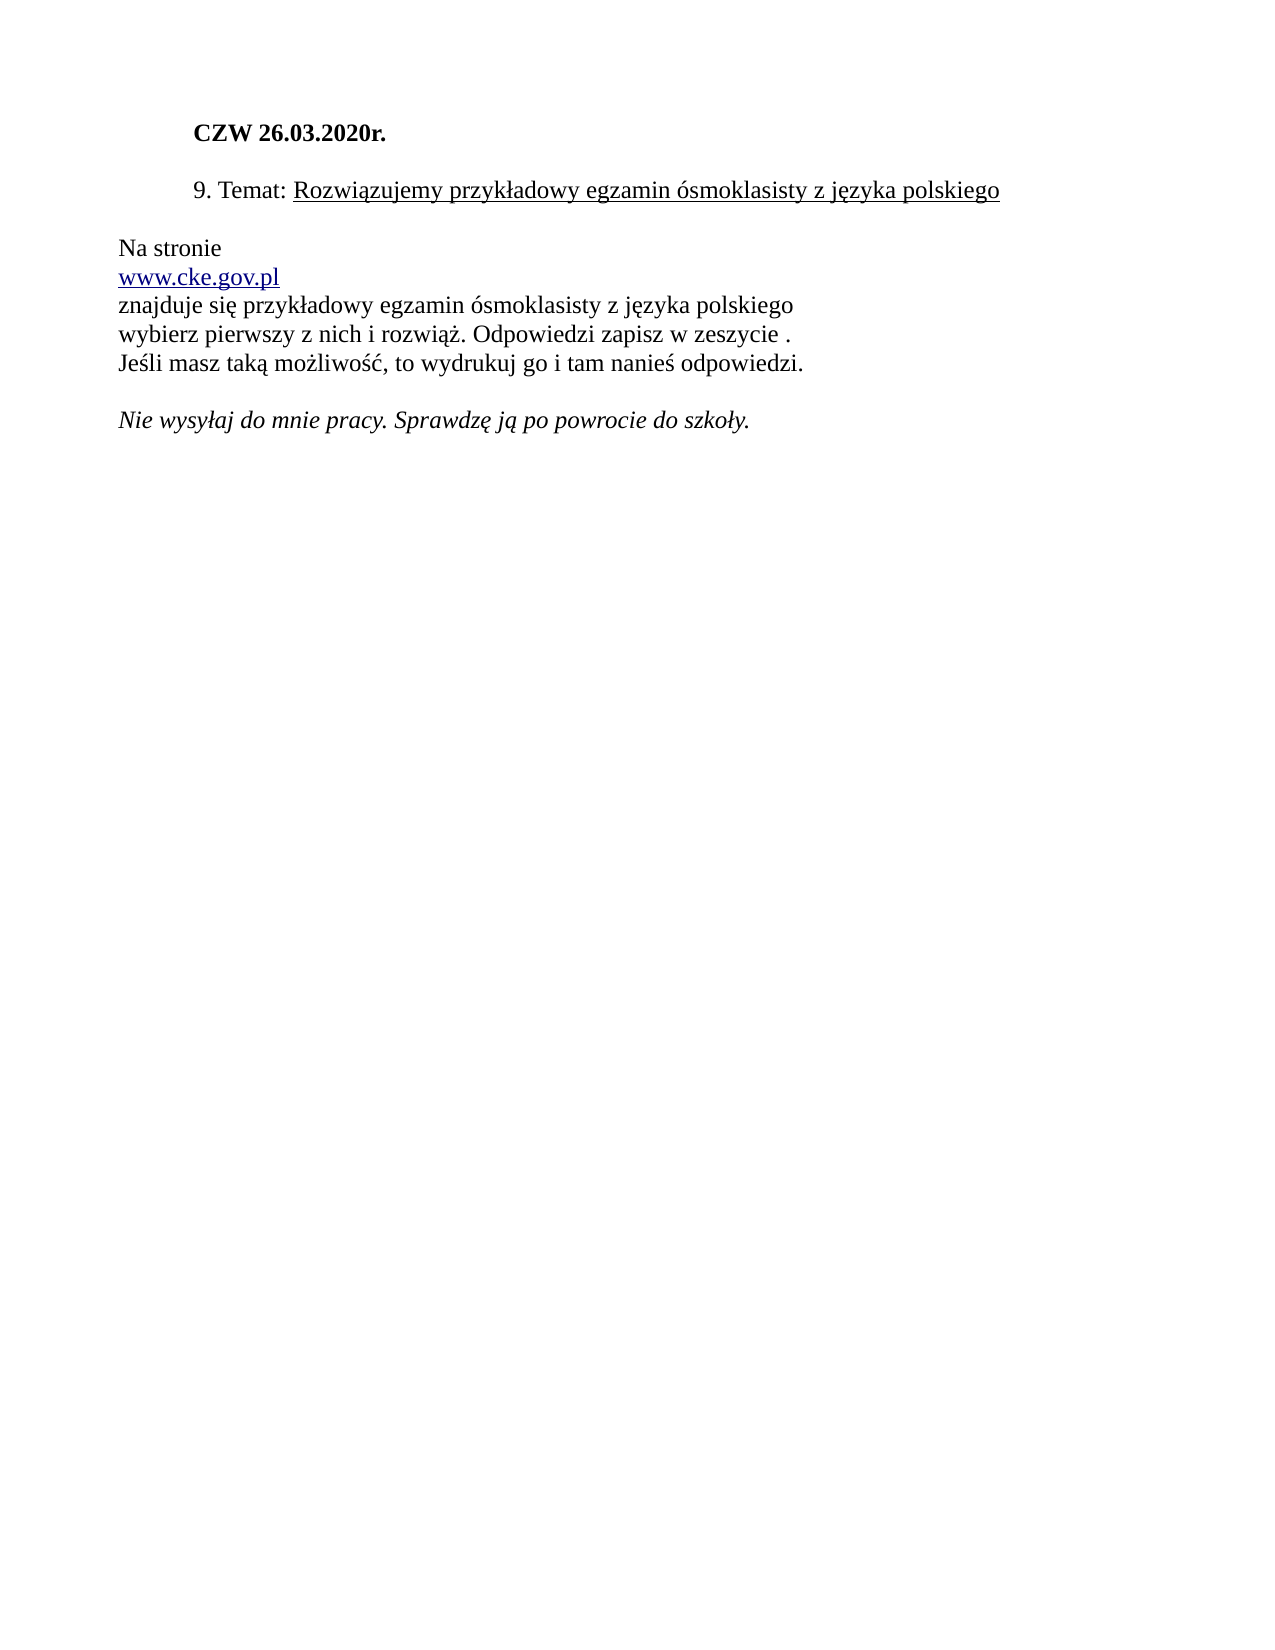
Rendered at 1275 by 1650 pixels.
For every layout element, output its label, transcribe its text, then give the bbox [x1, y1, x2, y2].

text 9. Temat: Rozwiązujemy przykładowy egzamin ósmoklasisty z języka polskiego [193, 176, 1157, 204]
text znajduje się przykładowy egzamin ósmoklasisty z języka polskiego [118, 291, 1157, 319]
text CZW 26.03.2020r. [193, 118, 1157, 147]
text www.cke.gov.pl [118, 262, 1157, 291]
text Na stronie [118, 233, 1157, 262]
text Jeśli masz taką możliwość, to wydrukuj go i tam nanieś odpowiedzi. [118, 348, 1157, 377]
text Nie wysyłaj do mnie pracy. Sprawdzę ją po powrocie do szkoły. [118, 406, 1157, 434]
text wybierz pierwszy z nich i rozwiąż. Odpowiedzi zapisz w zeszycie . [118, 319, 1157, 348]
